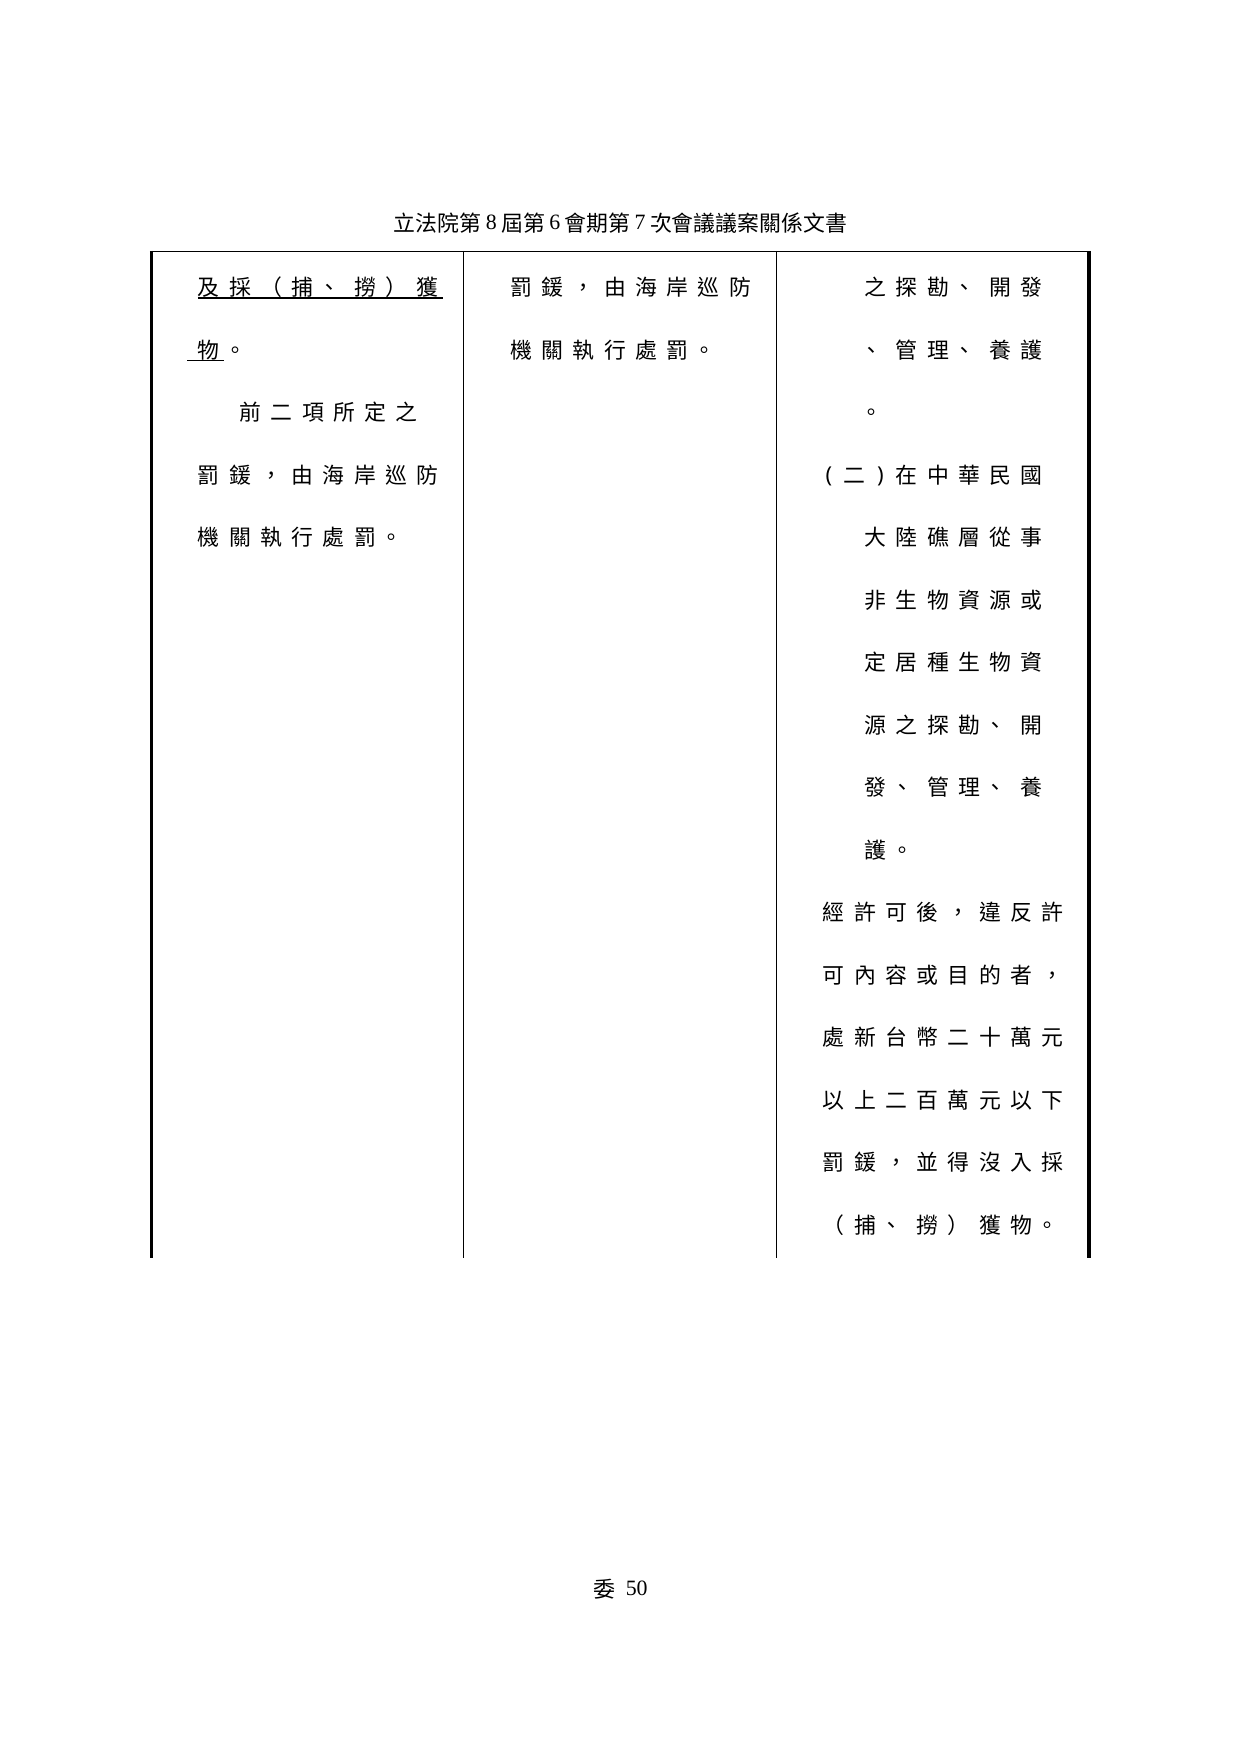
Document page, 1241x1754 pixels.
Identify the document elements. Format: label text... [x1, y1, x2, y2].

table_cell 一、修訂本條文。 二、參酌《中華民國專屬經濟海域及大陸礁層法》第20條之規定：未經許可，有下列情形之一者，處新台幣一百萬元以上五百萬元以下罰鍰，並得沒入船舶、設備及採（捕、撈）獲物： (一)在中華民國專屬經濟海域從事生物資源或非生物資源之探勘、開發、管理、養護。 (二)在中華民國大陸礁層從事非生物資源或定居種生物資源之探勘、開發、管理、養護。 經許可後，違反許可內容或目的者，處新台幣二十萬元以上二百萬元以下罰鍰，並得沒入採（捕、撈）獲物。 [777, 252, 1087, 1258]
table_cell 第八十條之一 大陸船舶違反第三十二條第一項規定，經主管機關扣留者，得處該船舶所有人、營運人或船長、駕駛人新臺幣一百萬元以上一千萬元以下罰鍰。 前項船舶為漁船者，得處其所有人、營運人或船長、駕駛人新臺幣五萬元以上五十萬元以下罰鍰。 前二項所定之罰鍰，由海岸巡防機關執行處罰。 [464, 252, 776, 1258]
table_cell 第八十條之一 大陸船舶違反第三十二條第一項規定，經主管機關扣留者，得處該船舶所有人、營運人或船長、駕駛人新臺幣一百萬元以上一千萬元以下罰鍰。 前項船舶為漁船者，得處其所有人、營運人或船長、駕駛人新臺幣一百萬元以上五百萬元以下罰鍰，並得沒入船舶、設備及採（捕、撈）獲物。 前二項所定之罰鍰，由海岸巡防機關執行處罰。 [153, 252, 463, 1258]
